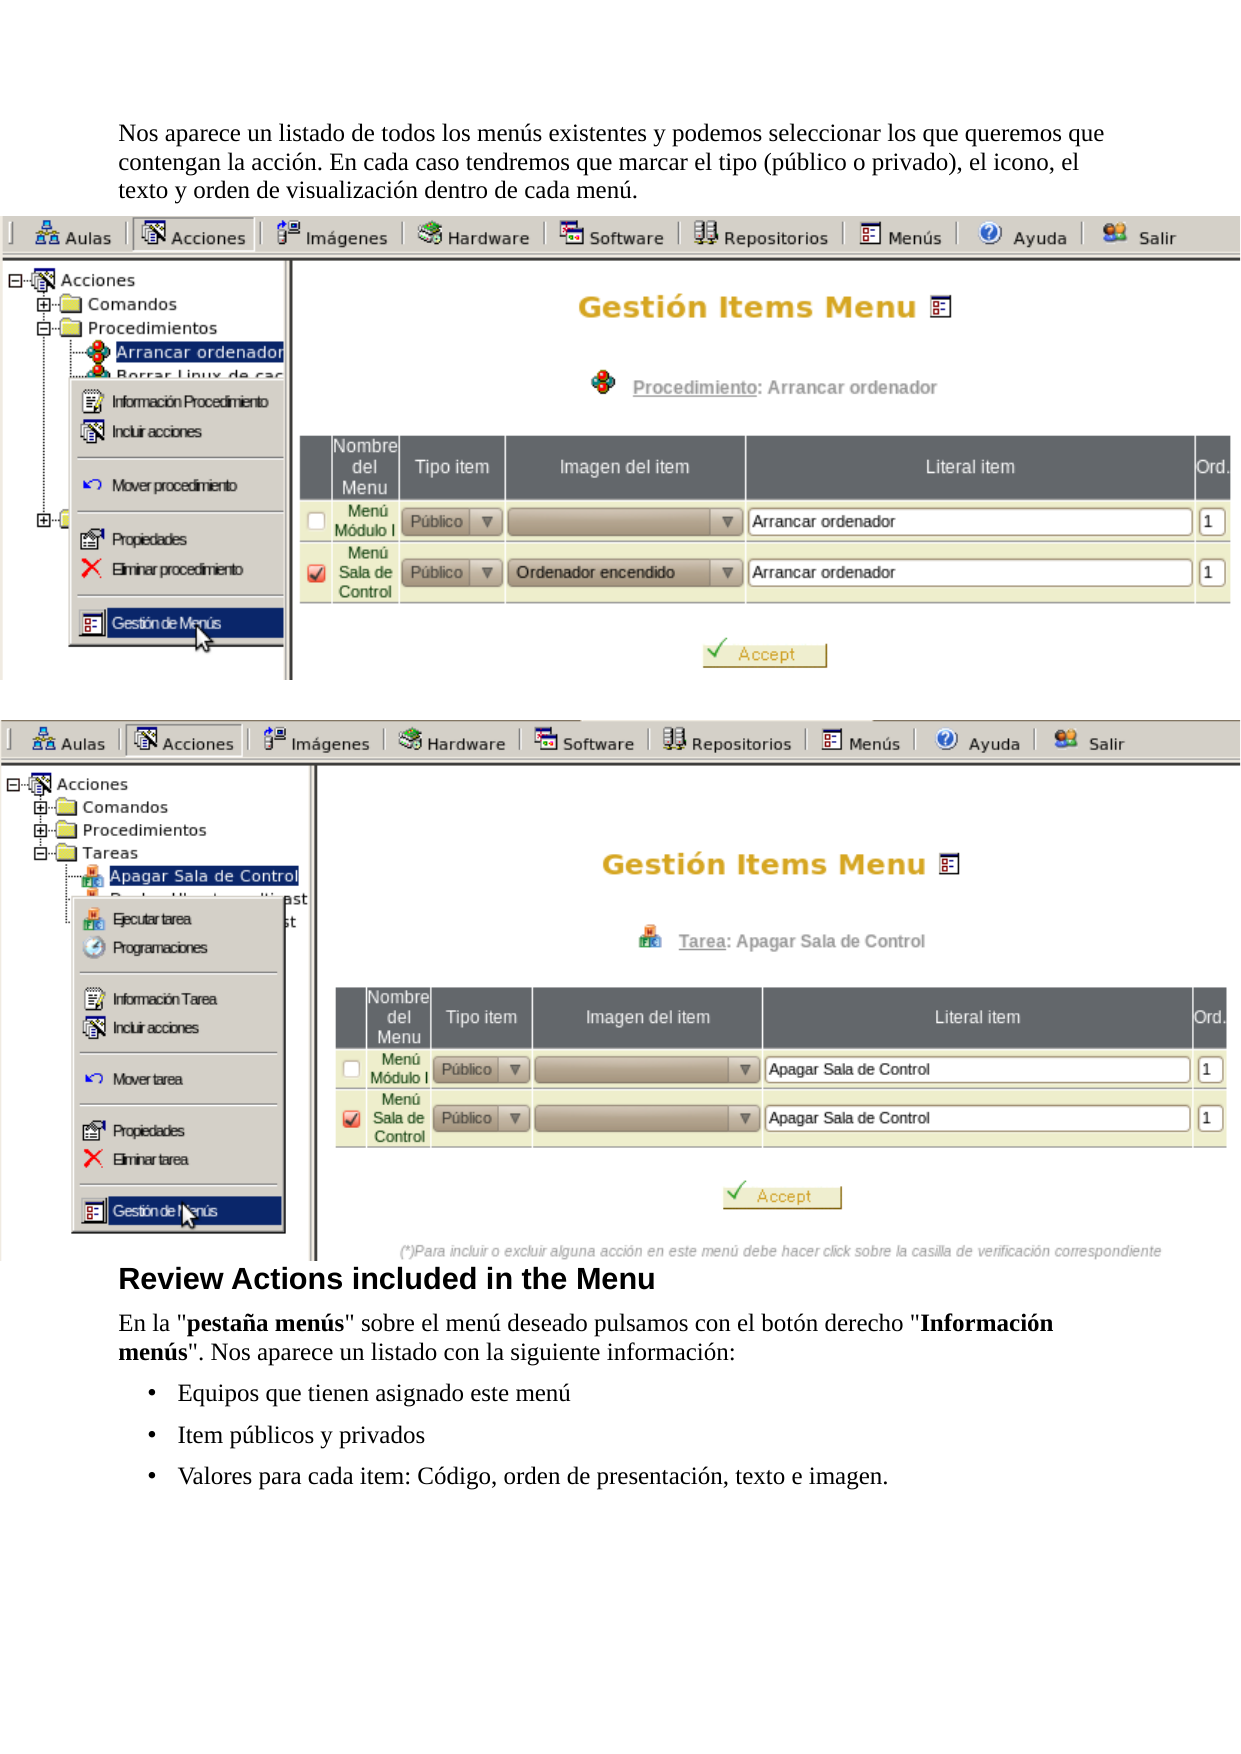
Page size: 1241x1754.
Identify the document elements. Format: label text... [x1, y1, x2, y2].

list Item públicos y privados [148, 1420, 1122, 1448]
text Nos aparece un listado de todos los menús existentes y podemos seleccionar los que queremos que contengan la acción. En cada caso tendremos que marcar el tipo (público o privado), el icono, el texto y orden de visualización dentro de cada menú. [118, 118, 1122, 204]
list Equipos que tienen asignado este menú [148, 1378, 1122, 1407]
subtitle Review Actions included in the Menu [118, 1261, 1122, 1296]
list Valores para cada item: Código, orden de presentación, texto e imagen. [148, 1461, 1122, 1490]
text En la "pestaña menús" sobre el menú deseado pulsamos con el botón derecho "Información menús". Nos aparece un listado con la siguiente información: [118, 1308, 1122, 1366]
